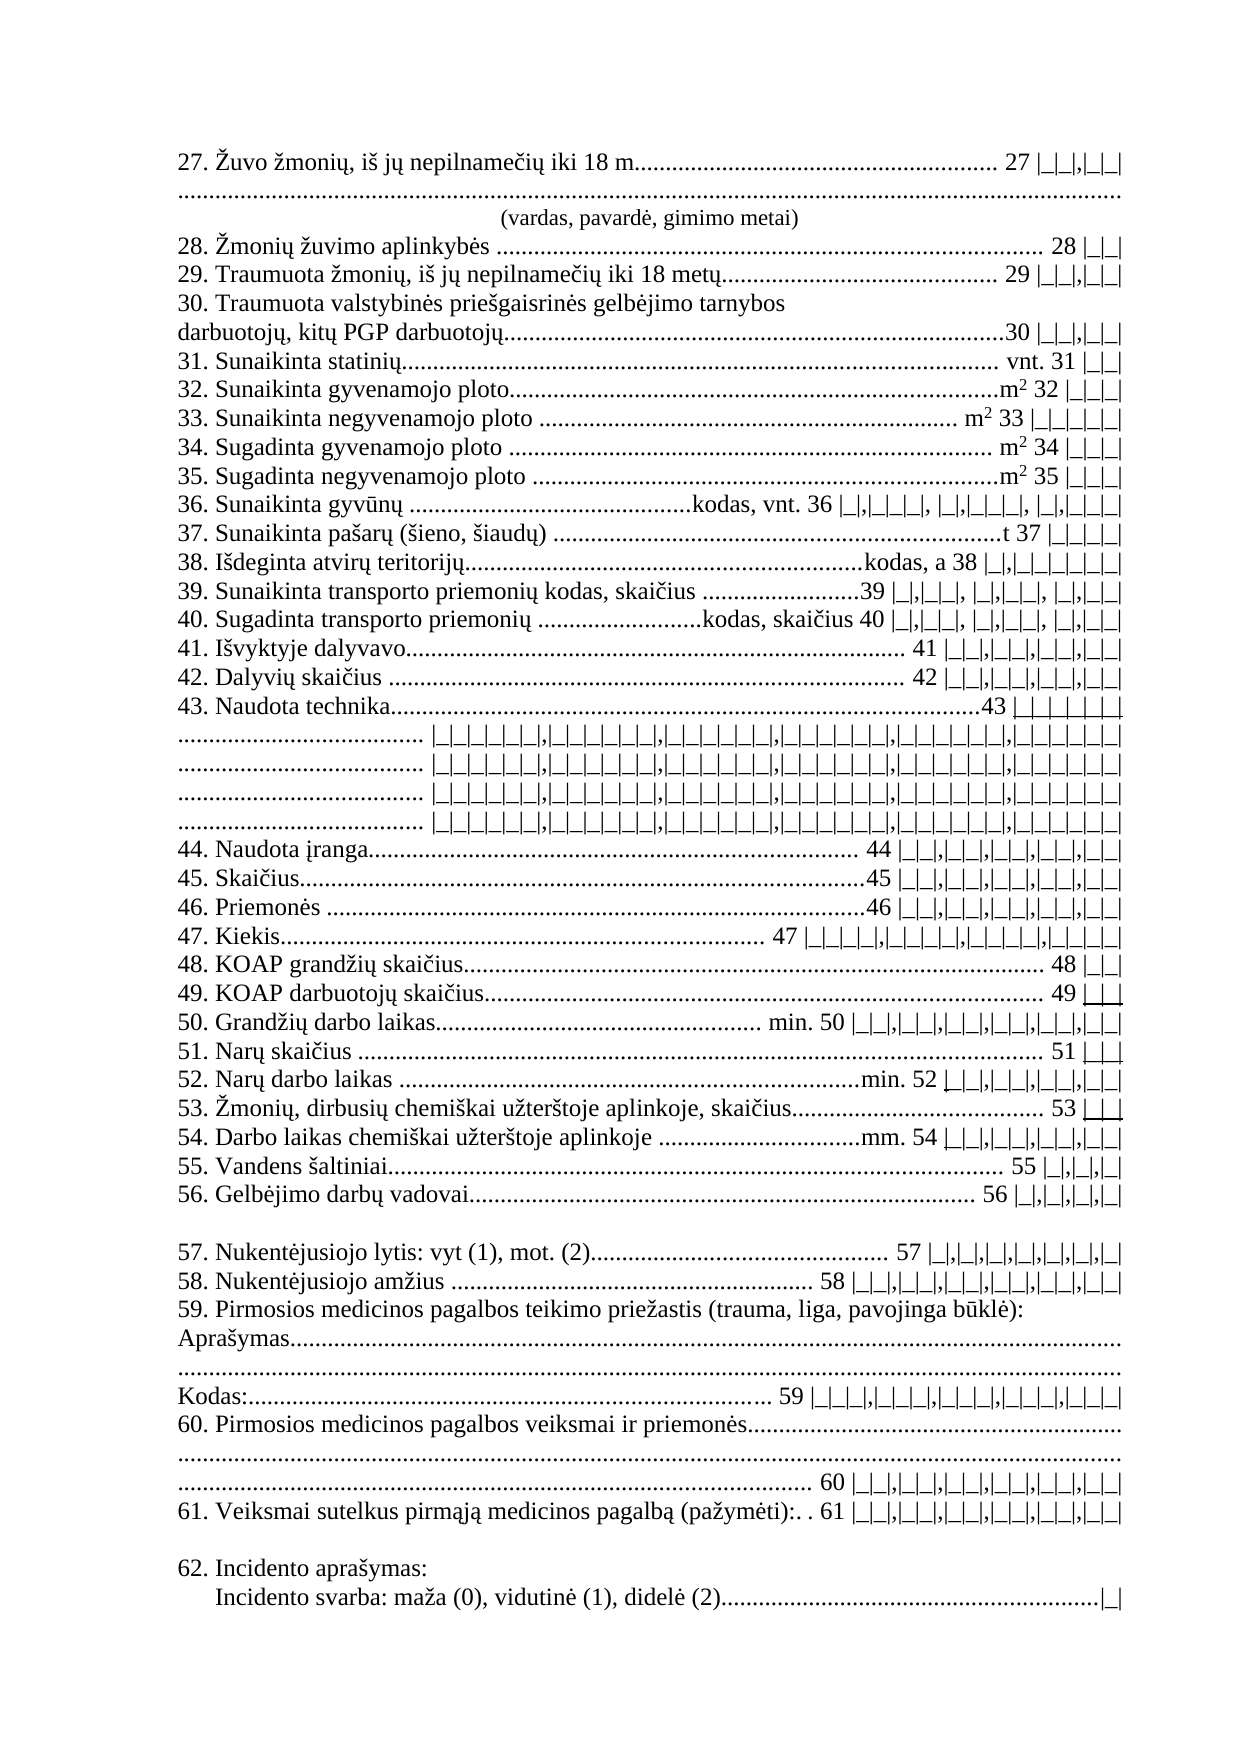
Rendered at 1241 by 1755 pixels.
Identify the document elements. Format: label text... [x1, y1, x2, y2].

text Incidento svarba: maža (0), vidutinė (1), didelė (2) |_| [215, 1582, 1122, 1611]
text 46. Priemonės 46 |_|_|,|_|_|,|_|_|,|_|_|,|_|_| [177, 892, 1122, 921]
text 36. Sunaikinta gyvūnų kodas, vnt. 36 |_|,|_|_|_|, |_|,|_|_|_|, |_|,|_|_|_| [177, 489, 1122, 518]
text 48. KOAP grandžių skaičius 48 |_|_| [177, 949, 1122, 978]
text 39. Sunaikinta transporto priemonių kodas, skaičius 39 |_|,|_|_|, |_|,|_|_|, |_|,|_|_| [177, 576, 1122, 604]
text . 60 |_|_|,|_|_|,|_|_|,|_|_|,|_|_|,|_|_| [177, 1467, 1122, 1496]
text . [177, 1352, 1122, 1381]
text 54. Darbo laikas chemiškai užterštoje aplinkoje mm. 54 |_|_|,|_|_|,|_|_|,|_|_| [177, 1122, 1122, 1151]
text 50. Grandžių darbo laikas min. 50 |_|_|,|_|_|,|_|_|,|_|_|,|_|_|,|_|_| [177, 1007, 1122, 1036]
text 43. Naudota technika 43 |_|_|_|_|_|_| [177, 691, 1122, 719]
text (vardas, pavardė, gimimo metai) [177, 204, 1122, 231]
text 38. Išdeginta atvirų teritorijų kodas, a 38 |_|,|_|_|_|_|_|_| [177, 547, 1122, 576]
text 52. Narų darbo laikas min. 52 |_|_|,|_|_|,|_|_|,|_|_| [177, 1064, 1122, 1093]
text 44. Naudota įranga 44 |_|_|,|_|_|,|_|_|,|_|_|,|_|_| [177, 834, 1122, 863]
text 28. Žmonių žuvimo aplinkybės 28 |_|_| [177, 231, 1122, 259]
text 31. Sunaikinta statinių vnt. 31 |_|_| [177, 346, 1122, 374]
text . [177, 1438, 1122, 1467]
text 40. Sugadinta transporto priemonių kodas, skaičius 40 |_|,|_|_|, |_|,|_|_|, |_|,|_|_| [177, 604, 1122, 633]
text . |_|_|_|_|_|_|,|_|_|_|_|_|_|,|_|_|_|_|_|_|,|_|_|_|_|_|_|,|_|_|_|_|_|_|,|_|_|_|_|_|_| [177, 748, 1122, 777]
text 55. Vandens šaltiniai 55 |_|,|_|,|_| [177, 1151, 1122, 1179]
text 45. Skaičius 45 |_|_|,|_|_|,|_|_|,|_|_|,|_|_| [177, 863, 1122, 892]
text 51. Narų skaičius 51 |_|_| [177, 1036, 1122, 1064]
text 33. Sunaikinta negyvenamojo ploto m2 33 |_|_|_|_|_| [177, 403, 1122, 432]
text 29. Traumuota žmonių, iš jų nepilnamečių iki 18 metų 29 |_|_|,|_|_| [177, 259, 1122, 288]
text 56. Gelbėjimo darbų vadovai 56 |_|,|_|,|_|,|_| [177, 1179, 1122, 1208]
text 47. Kiekis 47 |_|_|_|_|,|_|_|_|_|,|_|_|_|_|,|_|_|_|_| [177, 921, 1122, 949]
text 41. Išvyktyje dalyvavo 41 |_|_|,|_|_|,|_|_|,|_|_| [177, 633, 1122, 662]
text . [177, 176, 1122, 204]
text 57. Nukentėjusiojo lytis: vyt (1), mot. (2) 57 |_|,|_|,|_|,|_|,|_|,|_|,|_| [177, 1237, 1122, 1266]
text Kodas: ... 59 |_|_|_|,|_|_|_|,|_|_|_|,|_|_|_|,|_|_|_| [177, 1381, 1122, 1409]
text 27. Žuvo žmonių, iš jų nepilnamečių iki 18 m 27 |_|_|,|_|_| [177, 147, 1122, 176]
text 53. Žmonių, dirbusių chemiškai užterštoje aplinkoje, skaičius 53 |_|_| [177, 1093, 1122, 1122]
text 49. KOAP darbuotojų skaičius 49 |_|_| [177, 978, 1122, 1007]
text 32. Sunaikinta gyvenamojo ploto m2 32 |_|_|_| [177, 374, 1122, 403]
text 30. Traumuota valstybinės priešgaisrinės gelbėjimo tarnybos darbuotojų, kitų PGP darbuotojų 30 |_|_|,|_|_| [177, 288, 1122, 346]
text 61. Veiksmai sutelkus pirmąją medicinos pagalbą (pažymėti): 61 |_|_|,|_|_|,|_|_|,|_|_|,|_|_|,|_|_| [177, 1496, 1122, 1524]
text 37. Sunaikinta pašarų (šieno, šiaudų) t 37 |_|_|_|_| [177, 518, 1122, 547]
text 62. Incidento aprašymas: [177, 1553, 1122, 1582]
text 60. Pirmosios medicinos pagalbos veiksmai ir priemonės [177, 1409, 1122, 1438]
text 34. Sugadinta gyvenamojo ploto m2 34 |_|_|_| [177, 432, 1122, 461]
text . |_|_|_|_|_|_|,|_|_|_|_|_|_|,|_|_|_|_|_|_|,|_|_|_|_|_|_|,|_|_|_|_|_|_|,|_|_|_|_|_|_| [177, 777, 1122, 806]
text Aprašymas [177, 1323, 1122, 1352]
text 58. Nukentėjusiojo amžius 58 |_|_|,|_|_|,|_|_|,|_|_|,|_|_|,|_|_| [177, 1266, 1122, 1294]
text . |_|_|_|_|_|_|,|_|_|_|_|_|_|,|_|_|_|_|_|_|,|_|_|_|_|_|_|,|_|_|_|_|_|_|,|_|_|_|_|_|_| [177, 719, 1122, 748]
text 59. Pirmosios medicinos pagalbos teikimo priežastis (trauma, liga, pavojinga būklė): [177, 1294, 1122, 1323]
text 35. Sugadinta negyvenamojo ploto m2 35 |_|_|_| [177, 461, 1122, 489]
text 42. Dalyvių skaičius 42 |_|_|,|_|_|,|_|_|,|_|_| [177, 662, 1122, 691]
text . |_|_|_|_|_|_|,|_|_|_|_|_|_|,|_|_|_|_|_|_|,|_|_|_|_|_|_|,|_|_|_|_|_|_|,|_|_|_|_|_|_| [177, 806, 1122, 834]
